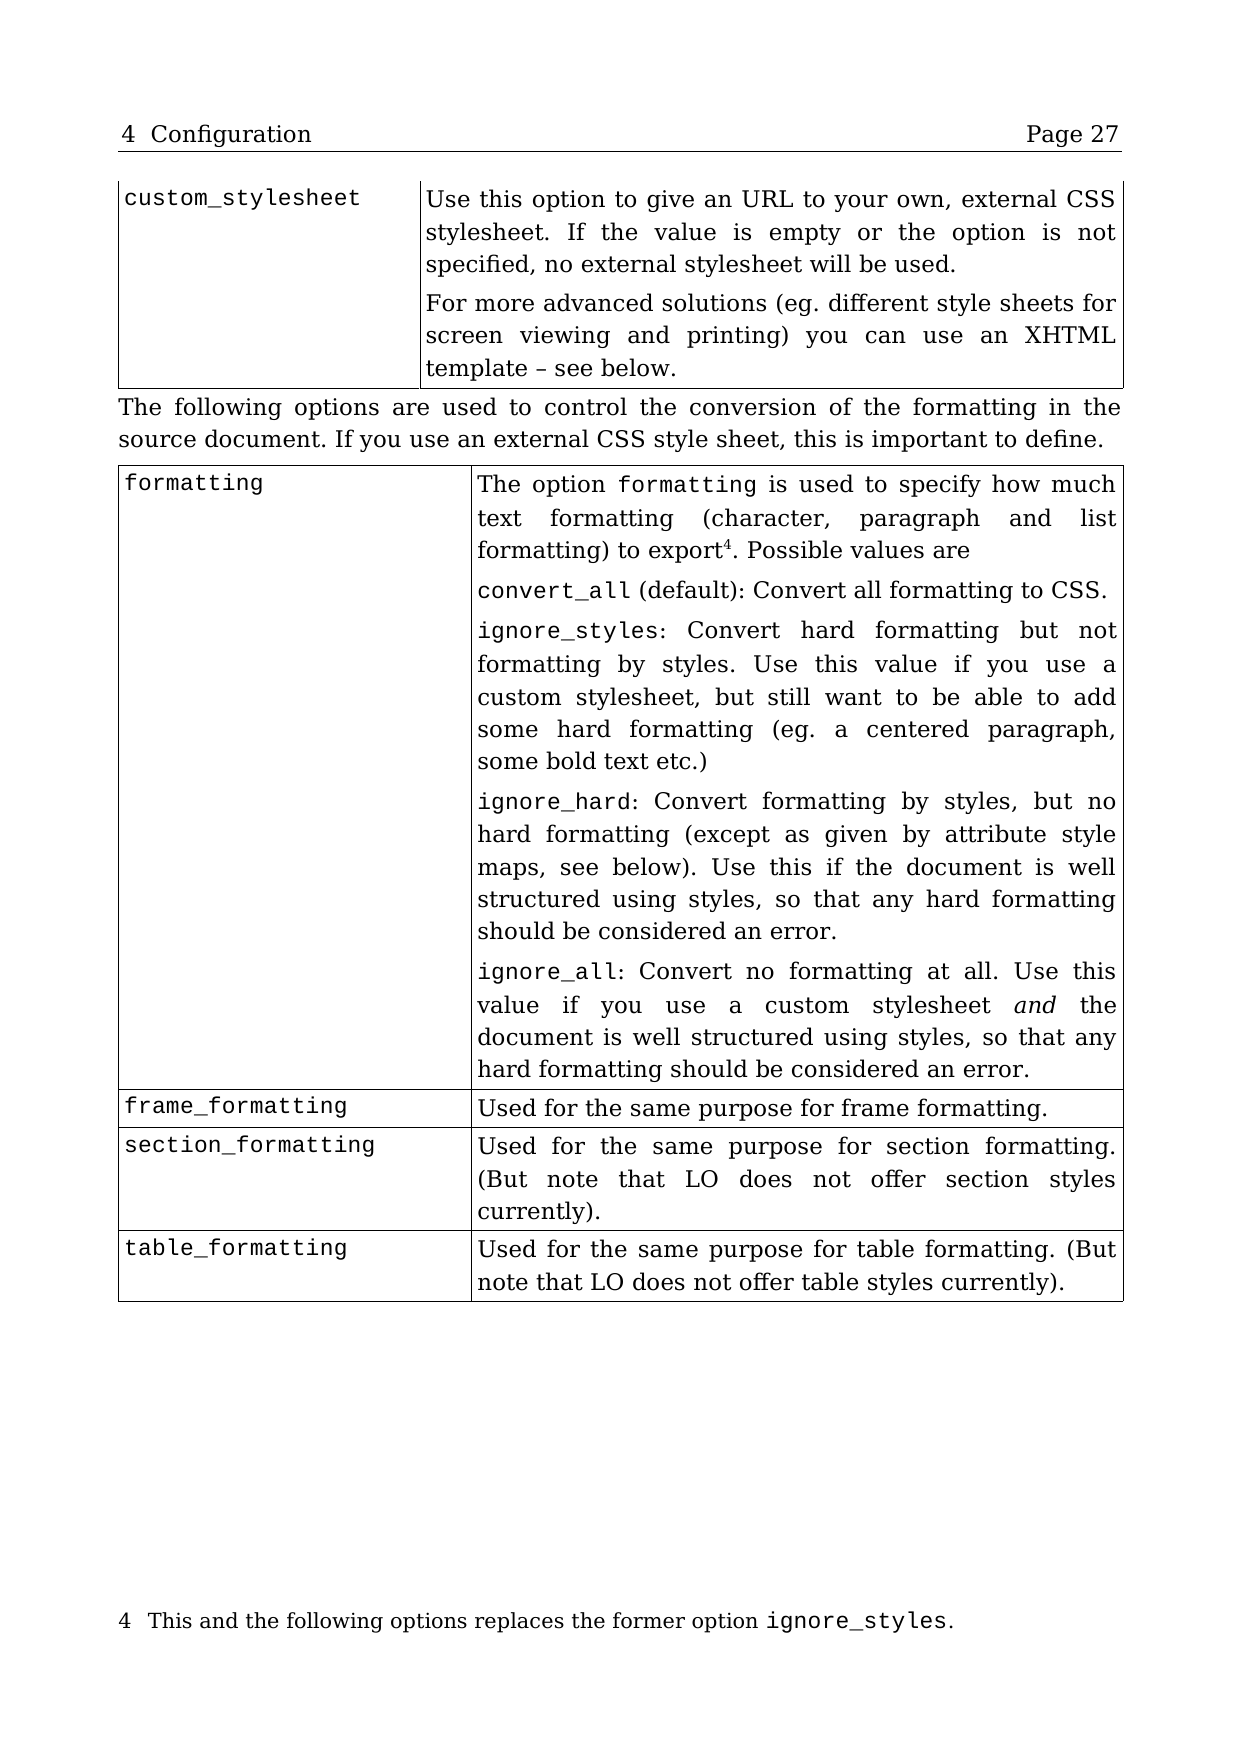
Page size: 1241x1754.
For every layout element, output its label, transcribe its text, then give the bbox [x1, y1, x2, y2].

table_cell Used for the same purpose for frame formatting. [472, 1090, 1123, 1127]
table_cell section_formatting [119, 1128, 471, 1230]
text The following options are used to control the conversion of the formatting in the source document. If you use an external CSS style sheet, this is important to define. [118, 393, 1122, 453]
table_cell table_formatting [119, 1231, 471, 1301]
table_header formatting [119, 466, 471, 1089]
table_cell Use this option to give an URL to your own, external CSS stylesheet. If the value is empty or the option is not specified, no external stylesheet will be used. For more advanced solutions (eg. different style sheets for screen viewing and printing) you can use an XHTML template – see below. [421, 181, 1123, 388]
table_header The option formatting is used to specify how much text formatting (character, paragraph and list formatting) to export. Possible values are convert_all (default): Convert all formatting to CSS. ignore_styles: Convert hard formatting but not formatting by styles. Use this value if you use a custom stylesheet, but still want to be able to add some hard formatting (eg. a centered paragraph, some bold text etc.) ignore_hard: Convert formatting by styles, but no hard formatting (except as given by attribute style maps, see below). Use this if the document is well structured using styles, so that any hard formatting should be considered an error. ignore_all: Convert no formatting at all. Use this value if you use a custom stylesheet and the document is well structured using styles, so that any hard formatting should be considered an error. [472, 466, 1123, 1089]
table_cell frame_formatting [119, 1090, 471, 1127]
table_cell custom_stylesheet [119, 181, 419, 388]
table_cell Used for the same purpose for table formatting. (But note that LO does not offer table styles currently). [472, 1231, 1123, 1301]
table_cell Used for the same purpose for section formatting. (But note that LO does not offer section styles currently). [472, 1128, 1123, 1230]
